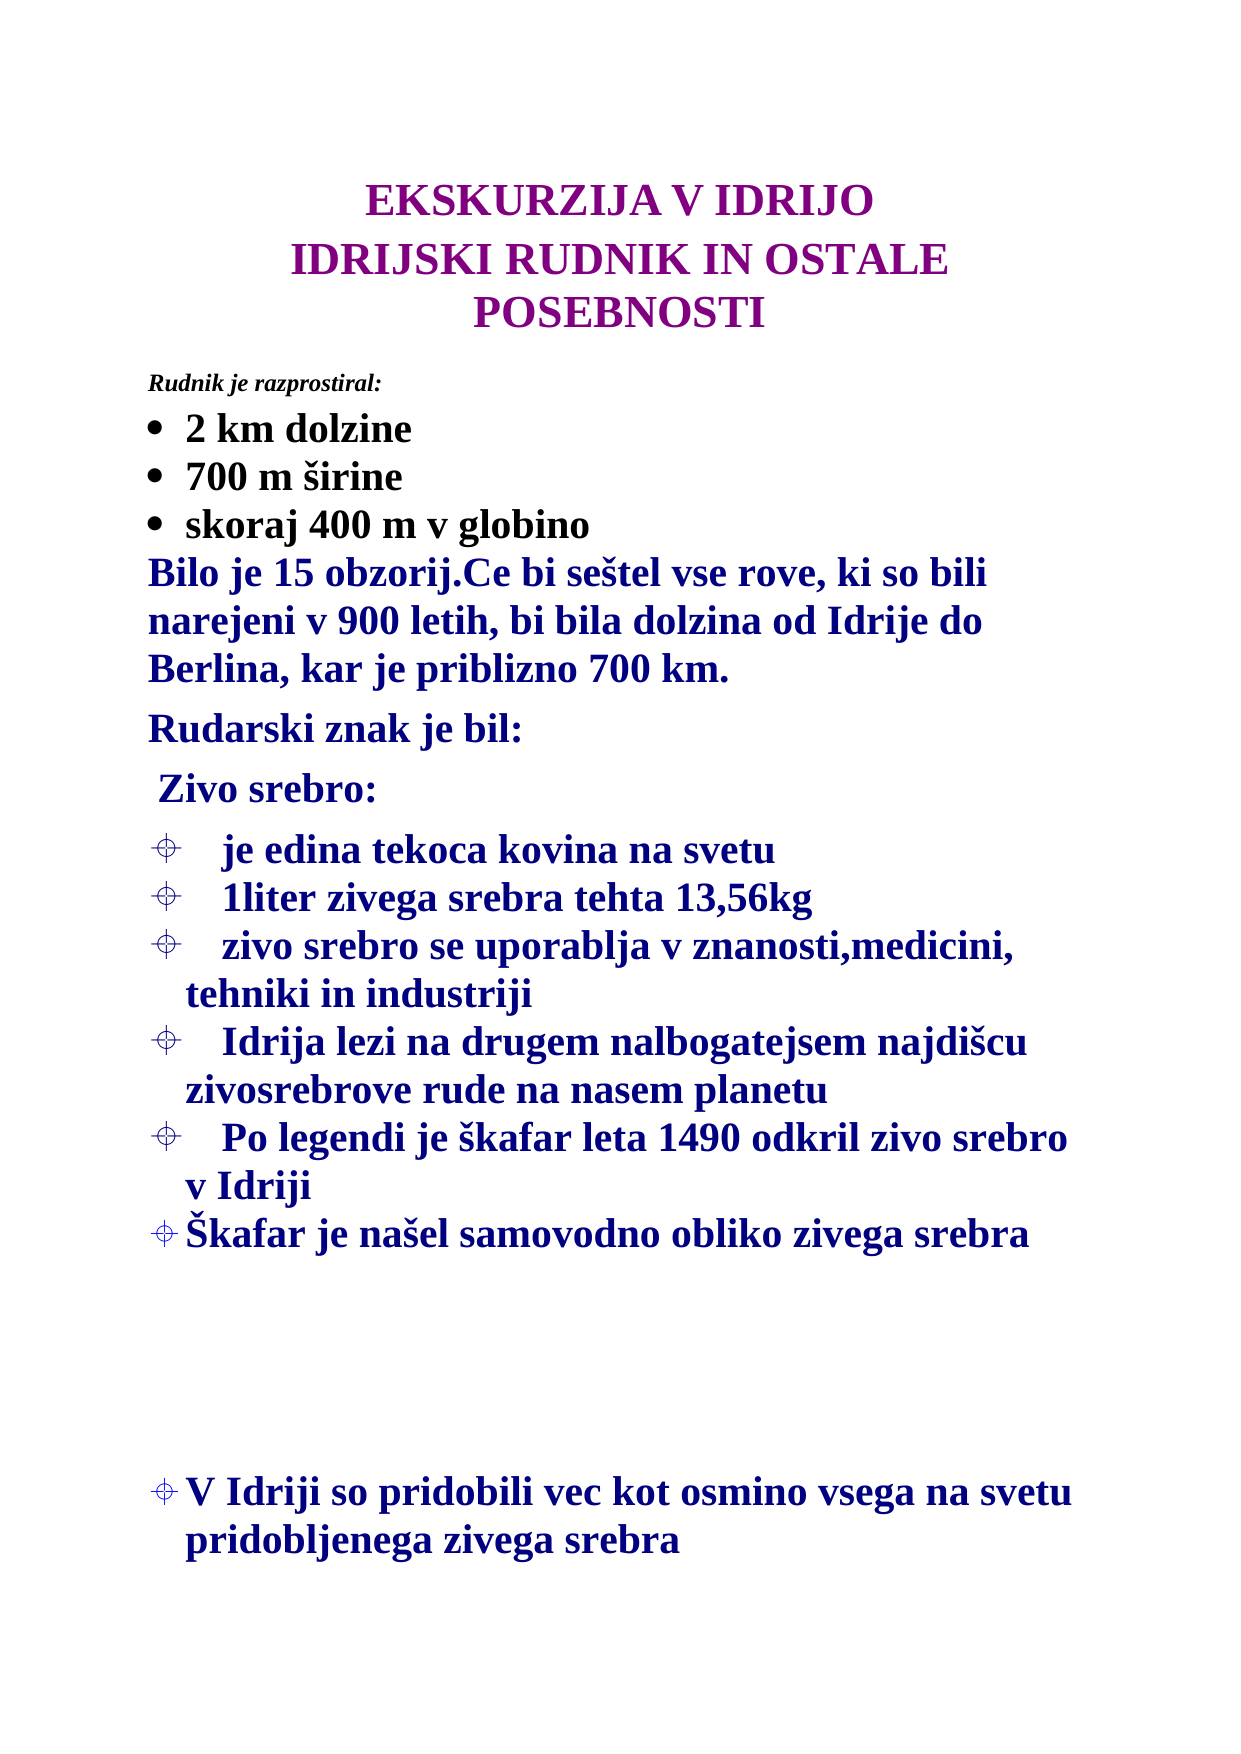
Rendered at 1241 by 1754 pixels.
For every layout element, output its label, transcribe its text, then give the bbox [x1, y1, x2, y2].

list 1liter zivega srebra tehta 13,56kg [148, 872, 1093, 920]
list 2 km dolzine [148, 403, 1093, 451]
subtitle IDRIJSKI RUDNIK IN OSTALE POSEBNOSTI [148, 232, 1093, 337]
title EKSKURZIJA V IDRIJO [148, 173, 1093, 225]
text Zivo srebro: [148, 764, 1093, 812]
text Bilo je 15 obzorij.Ce bi seštel vse rove, ki so bili narejeni v 900 letih, bi bila dolzina od Idrije do Berlina, kar je priblizno 700 km. [148, 547, 1093, 691]
list 700 m širine [148, 451, 1093, 499]
list Škafar je našel samovodno obliko zivega srebra [148, 1208, 1093, 1256]
list skoraj 400 m v globino [148, 499, 1093, 547]
list Idrija lezi na drugem nalbogatejsem najdišcu zivosrebrove rude na nasem planetu [148, 1016, 1093, 1112]
list je edina tekoca kovina na svetu [148, 824, 1093, 872]
text Rudarski znak je bil: [148, 703, 1093, 751]
list Po legendi je škafar leta 1490 odkril zivo srebro v Idriji [148, 1112, 1093, 1208]
list zivo srebro se uporablja v znanosti,medicini, tehniki in industriji [148, 920, 1093, 1016]
list V Idriji so pridobili vec kot osmino vsega na svetu pridobljenega zivega srebra [148, 1256, 1093, 1562]
subtitle Rudnik je razprostiral: [148, 368, 1093, 397]
